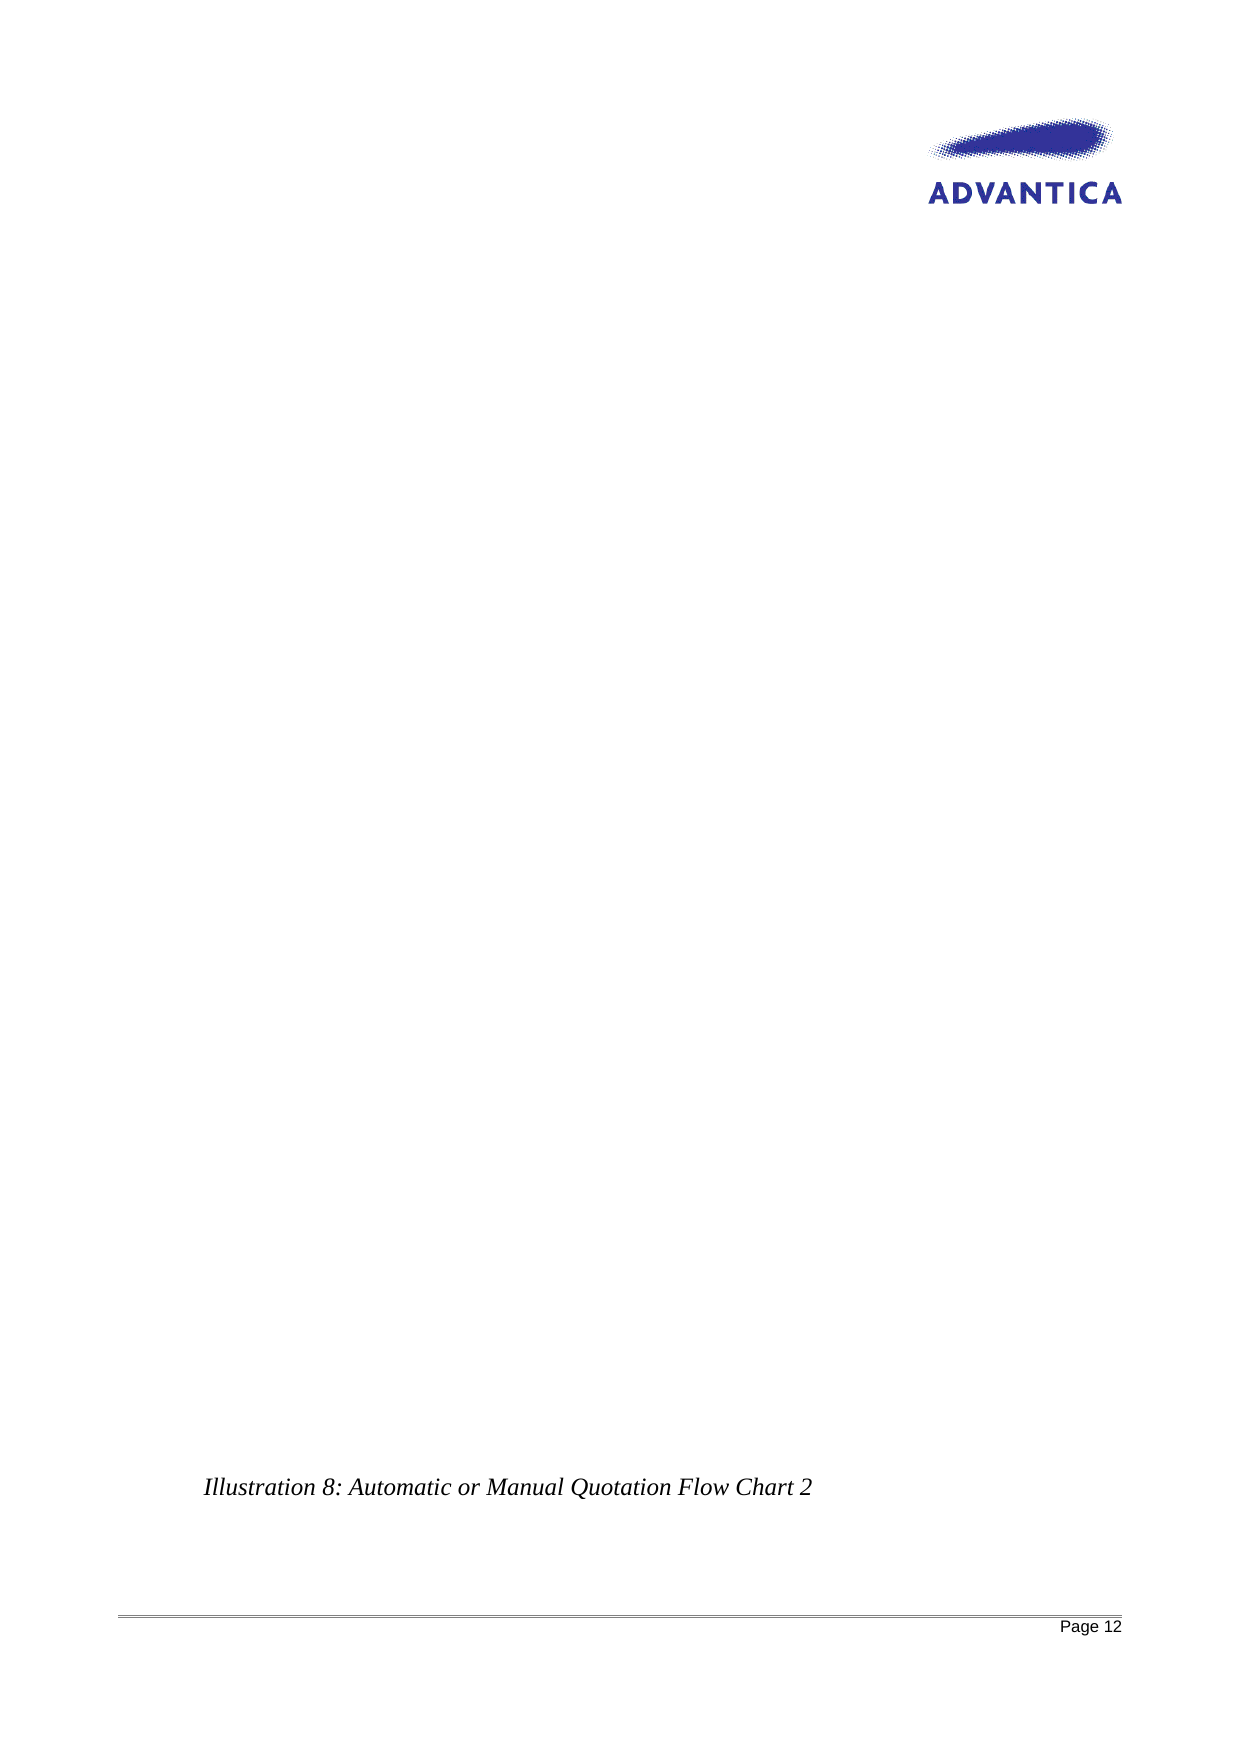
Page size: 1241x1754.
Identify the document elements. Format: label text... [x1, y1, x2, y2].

picture [927, 118, 1122, 204]
text Illustration 8: Automatic or Manual Quotation Flow Chart 2 [203, 283, 1044, 1501]
